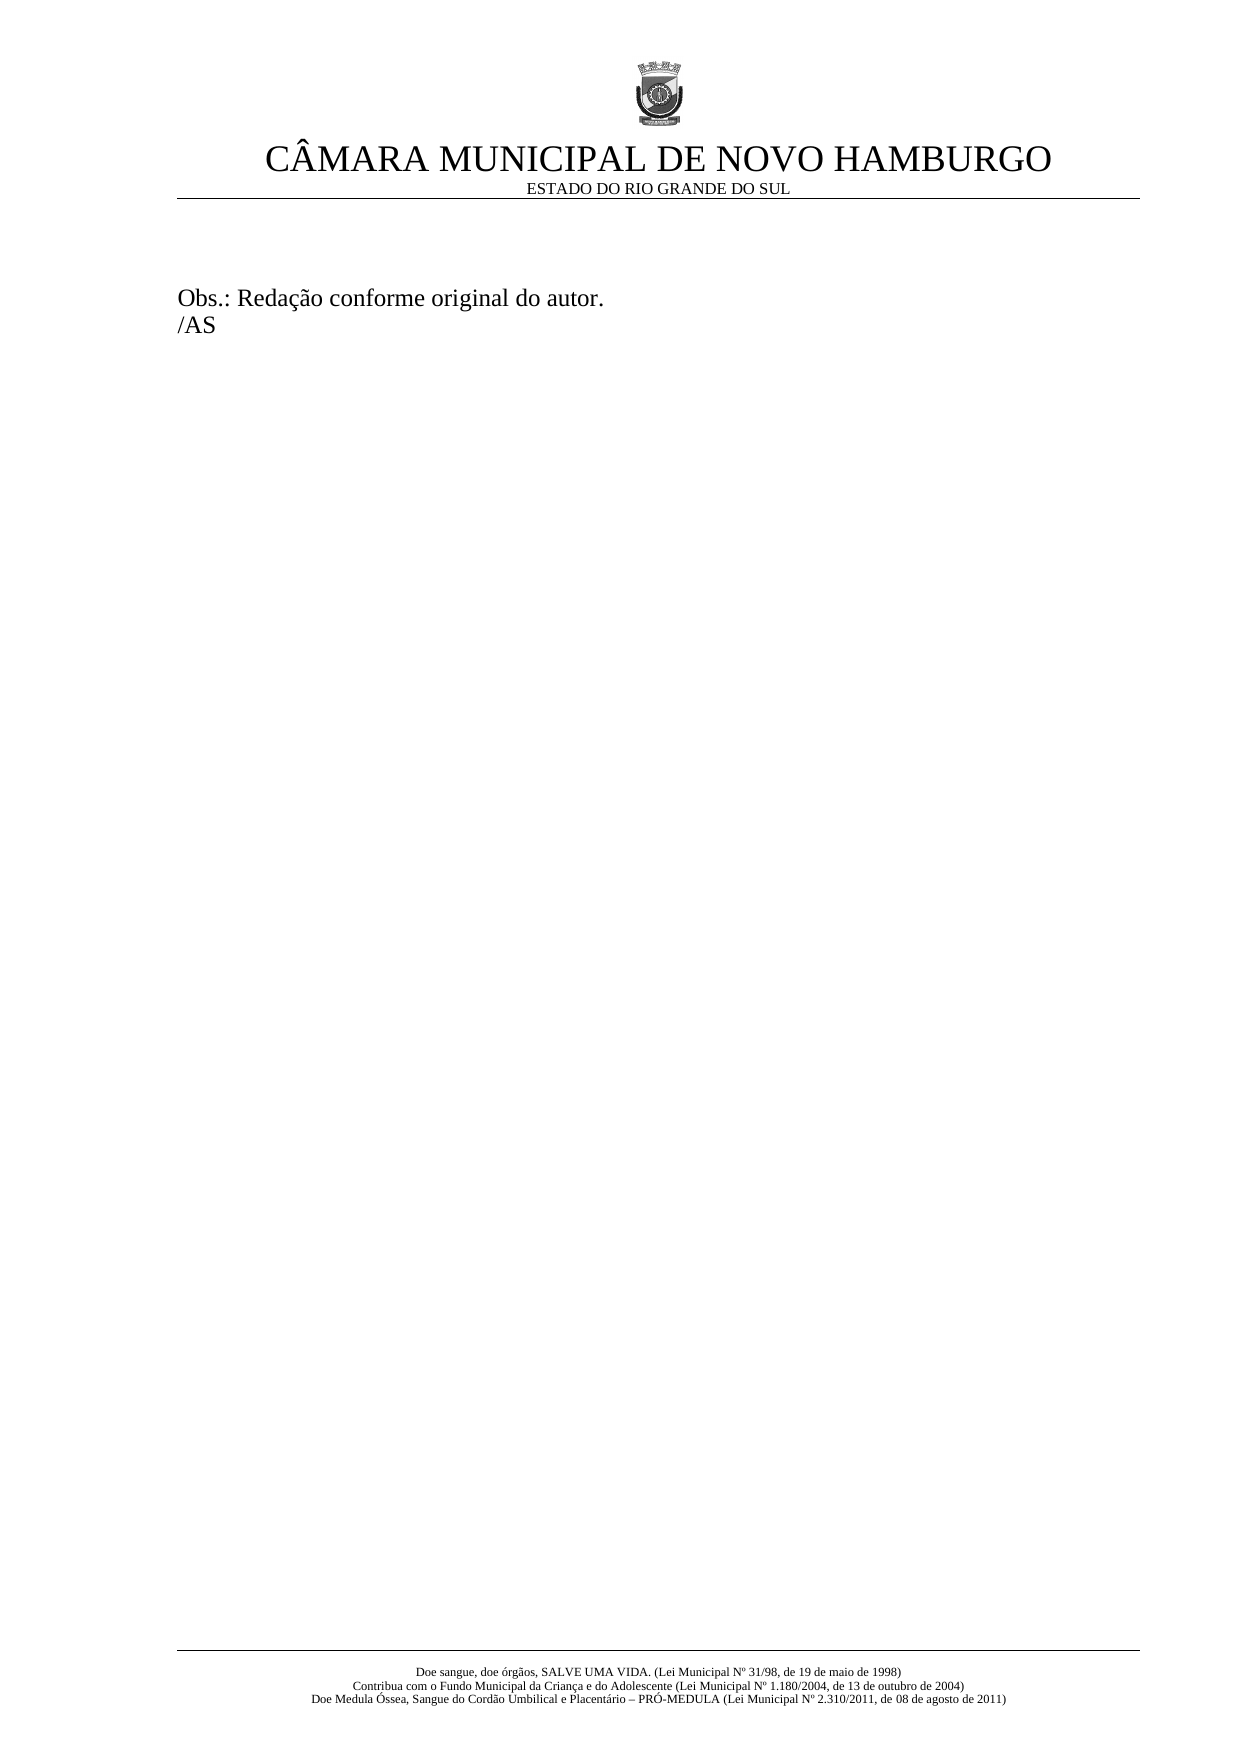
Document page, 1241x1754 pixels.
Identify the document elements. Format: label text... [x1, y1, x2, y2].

text Obs.: Redação conforme original do autor. [177, 284, 1140, 311]
text /AS [177, 311, 1140, 339]
